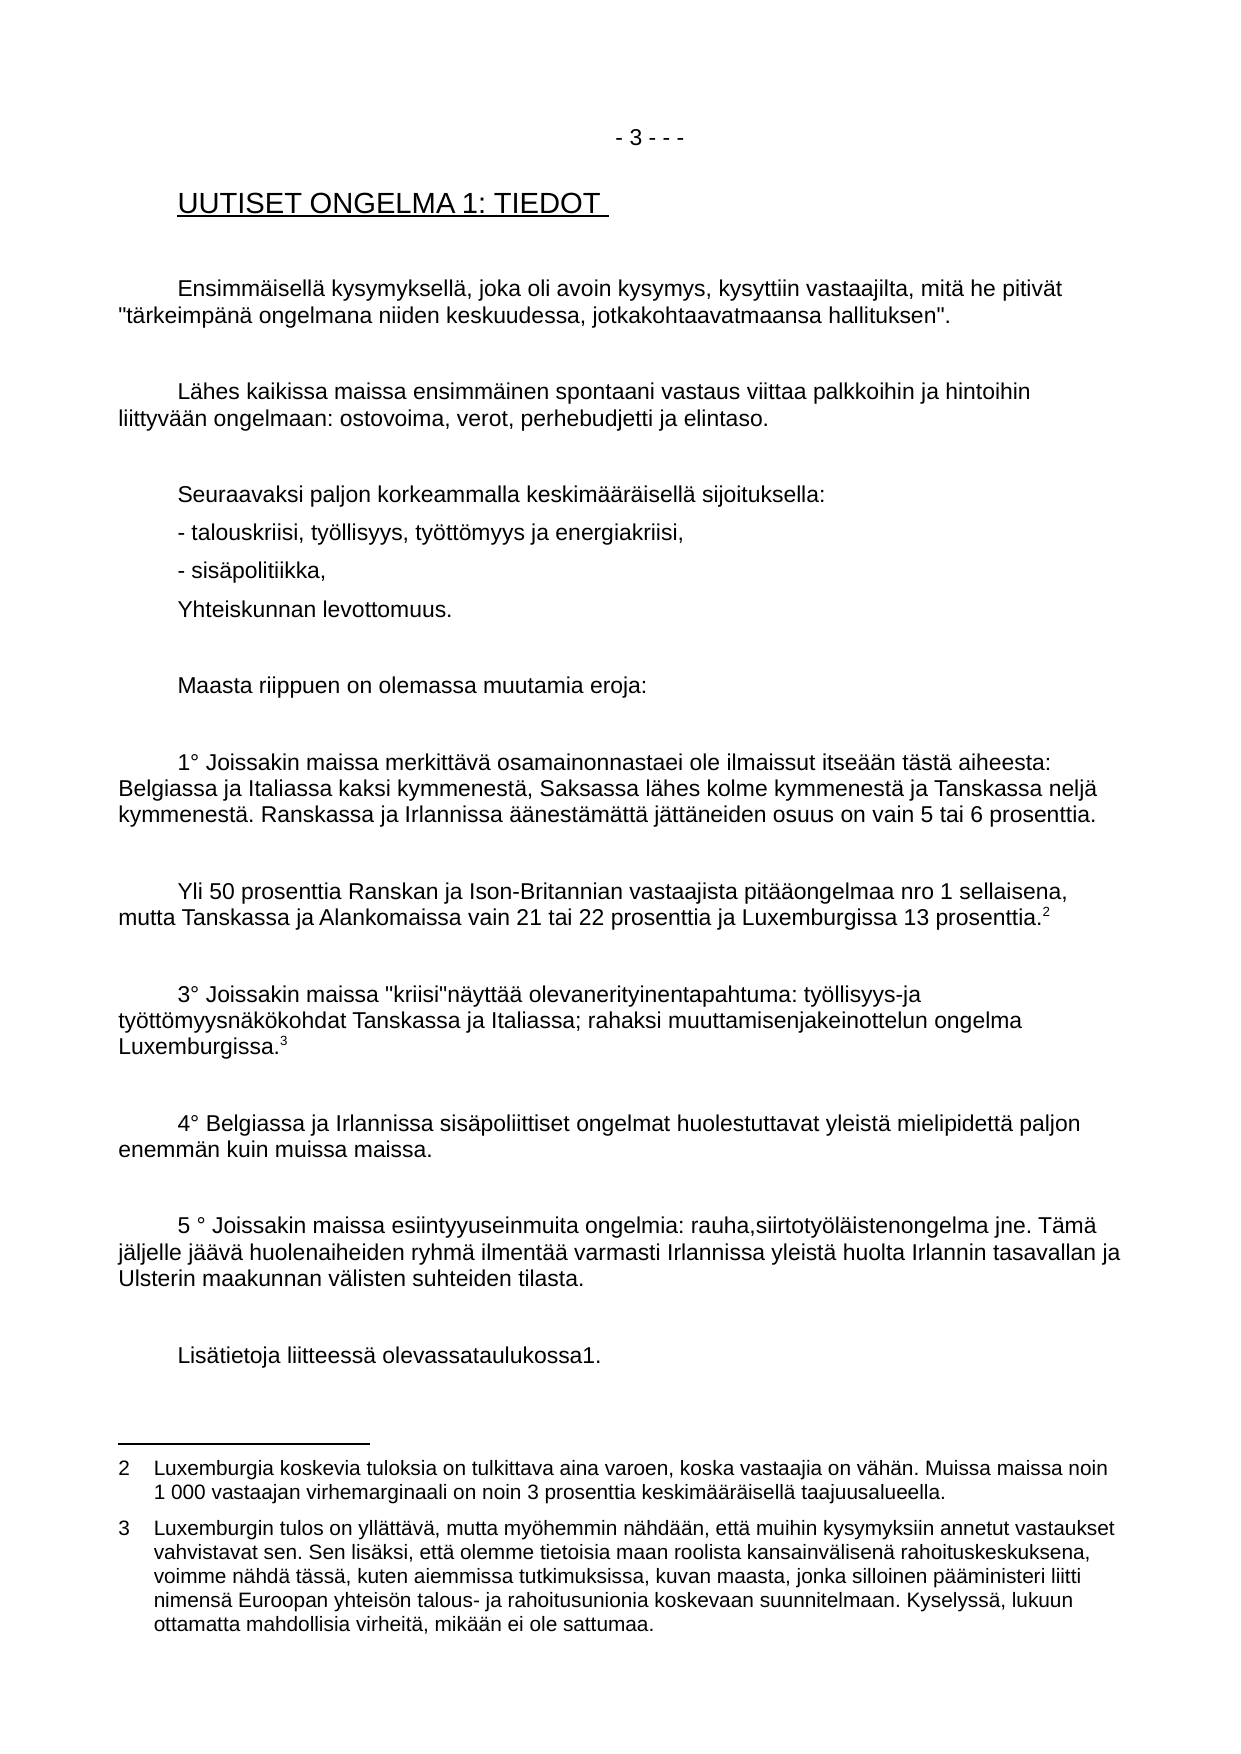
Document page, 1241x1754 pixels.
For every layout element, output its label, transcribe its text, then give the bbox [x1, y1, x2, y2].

text Luxemburgia koskevia tuloksia on tulkittava aina varoen, koska vastaajia on vähän. Muissa maissa noin 1 000 vastaajan virhemarginaali on noin 3 prosenttia keskimääräisellä taajuusalueella. [118, 1456, 1122, 1504]
text - sisäpolitiikka, [118, 557, 1122, 584]
text Yli 50 prosenttia Ranskan ja Ison-Britannian vastaajista pitääongelmaa nro 1 sellaisena, mutta Tanskassa ja Alankomaissa vain 21 tai 22 prosenttia ja Luxemburgissa 13 prosenttia. [118, 878, 1122, 930]
text 4° Belgiassa ja Irlannissa sisäpoliittiset ongelmat huolestuttavat yleistä mielipidettä paljon enemmän kuin muissa maissa. [118, 1110, 1122, 1162]
text - talouskriisi, työllisyys, työttömyys ja energiakriisi, [118, 519, 1122, 546]
text 5 ° Joissakin maissa esiintyyuseinmuita ongelmia: rauha,siirtotyöläistenongelma jne. Tämä jäljelle jäävä huolenaiheiden ryhmä ilmentää varmasti Irlannissa yleistä huolta Irlannin tasavallan ja Ulsterin maakunnan välisten suhteiden tilasta. [118, 1212, 1122, 1292]
text Ensimmäisellä kysymyksellä, joka oli avoin kysymys, kysyttiin vastaajilta, mitä he pitivät "tärkeimpänä ongelmana niiden keskuudessa, jotkakohtaavatmaansa hallituksen". [118, 275, 1122, 328]
text Yhteiskunnan levottomuus. [118, 596, 1122, 622]
text Luxemburgin tulos on yllättävä, mutta myöhemmin nähdään, että muihin kysymyksiin annetut vastaukset vahvistavat sen. Sen lisäksi, että olemme tietoisia maan roolista kansainvälisenä rahoituskeskuksena, voimme nähdä tässä, kuten aiemmissa tutkimuksissa, kuvan maasta, jonka silloinen pääministeri liitti nimensä Euroopan yhteisön talous- ja rahoitusunionia koskevaan suunnitelmaan. Kyselyssä, lukuun ottamatta mahdollisia virheitä, mikään ei ole sattumaa. [118, 1516, 1122, 1636]
text Seuraavaksi paljon korkeammalla keskimääräisellä sijoituksella: [118, 481, 1122, 507]
text 3° Joissakin maissa "kriisi"näyttää olevanerityinentapahtuma: työllisyys-ja työttömyysnäkökohdat Tanskassa ja Italiassa; rahaksi muuttamisenjakeinottelun ongelma Luxemburgissa. [118, 981, 1122, 1059]
text Lähes kaikissa maissa ensimmäinen spontaani vastaus viittaa palkkoihin ja hintoihin liittyvään ongelmaan: ostovoima, verot, perhebudjetti ja elintaso. [118, 378, 1122, 431]
text Maasta riippuen on olemassa muutamia eroja: [118, 672, 1122, 698]
text 1° Joissakin maissa merkittävä osamainonnastaei ole ilmaissut itseään tästä aiheesta: Belgiassa ja Italiassa kaksi kymmenestä, Saksassa lähes kolme kymmenestä ja Tanskassa neljä kymmenestä. Ranskassa ja Irlannissa äänestämättä jättäneiden osuus on vain 5 tai 6 prosenttia. [118, 748, 1122, 828]
text Lisätietoja liitteessä olevassataulukossa1. [118, 1342, 1122, 1368]
subtitle UUTISET ONGELMA 1: TIEDOT [118, 186, 1122, 219]
